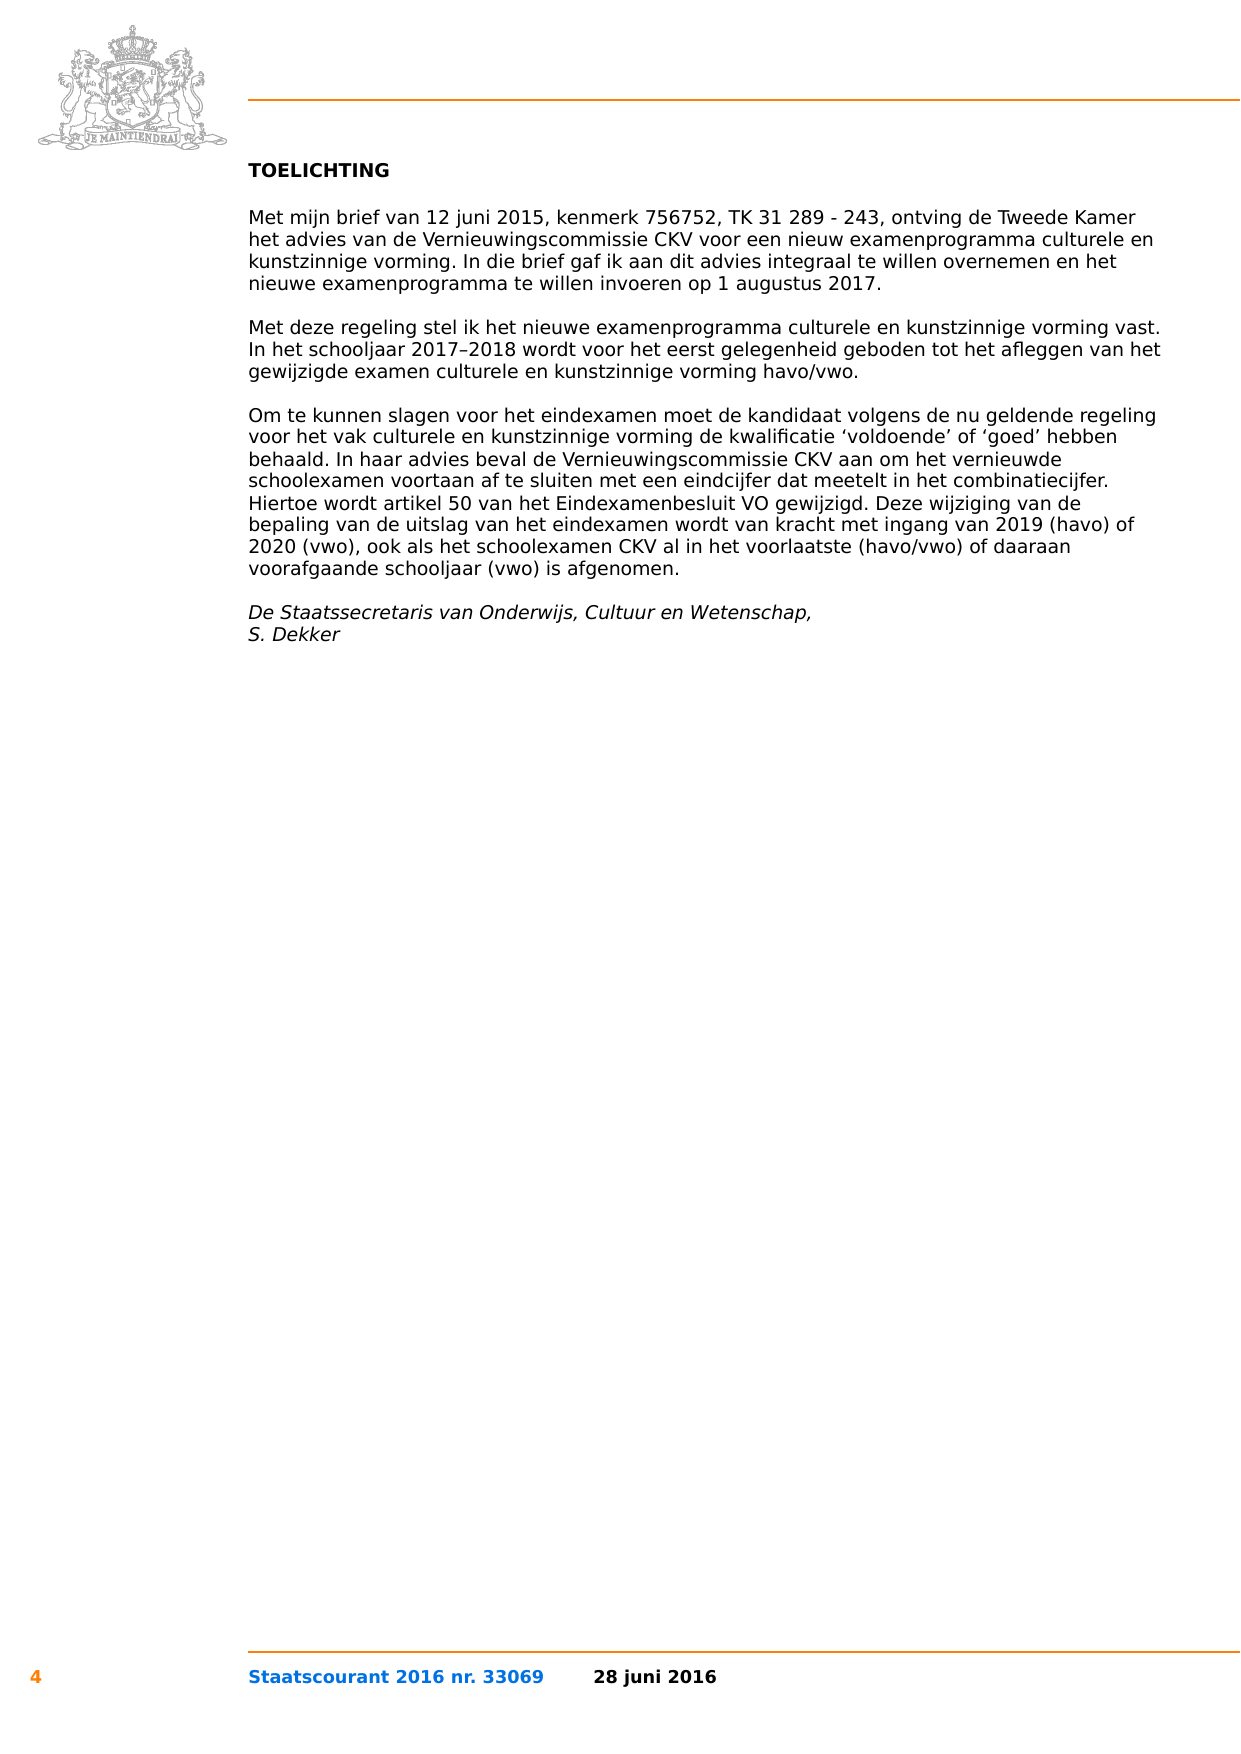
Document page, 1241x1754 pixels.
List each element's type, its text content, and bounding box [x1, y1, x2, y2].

subtitle TOELICHTING [248, 160, 1163, 182]
picture [38, 25, 227, 150]
text Met deze regeling stel ik het nieuwe examenprogramma culturele en kunstzinnige vorming vast. In het schooljaar 2017–2018 wordt voor het eerst gelegenheid geboden tot het afleggen van het gewijzigde examen culturele en kunstzinnige vorming havo/vwo. [248, 317, 1163, 383]
text De Staatssecretaris van Onderwijs, Cultuur en Wetenschap, S. Dekker [248, 602, 1163, 646]
text Om te kunnen slagen voor het eindexamen moet de kandidaat volgens de nu geldende regeling voor het vak culturele en kunstzinnige vorming de kwalificatie ‘voldoende’ of ‘goed’ hebben behaald. In haar advies beval de Vernieuwingscommissie CKV aan om het vernieuwde schoolexamen voortaan af te sluiten met een eindcijfer dat meetelt in het combinatiecijfer. Hiertoe wordt artikel 50 van het Eindexamenbesluit VO gewijzigd. Deze wijziging van de bepaling van de uitslag van het eindexamen wordt van kracht met ingang van 2019 (havo) of 2020 (vwo), ook als het schoolexamen CKV al in het voorlaatste (havo/vwo) of daaraan voorafgaande schooljaar (vwo) is afgenomen. [248, 404, 1163, 580]
text Met mijn brief van 12 juni 2015, kenmerk 756752, TK 31 289 - 243, ontving de Tweede Kamer het advies van de Vernieuwingscommissie CKV voor een nieuw examenprogramma culturele en kunstzinnige vorming. In die brief gaf ik aan dit advies integraal te willen overnemen en het nieuwe examenprogramma te willen invoeren op 1 augustus 2017. [248, 207, 1163, 295]
